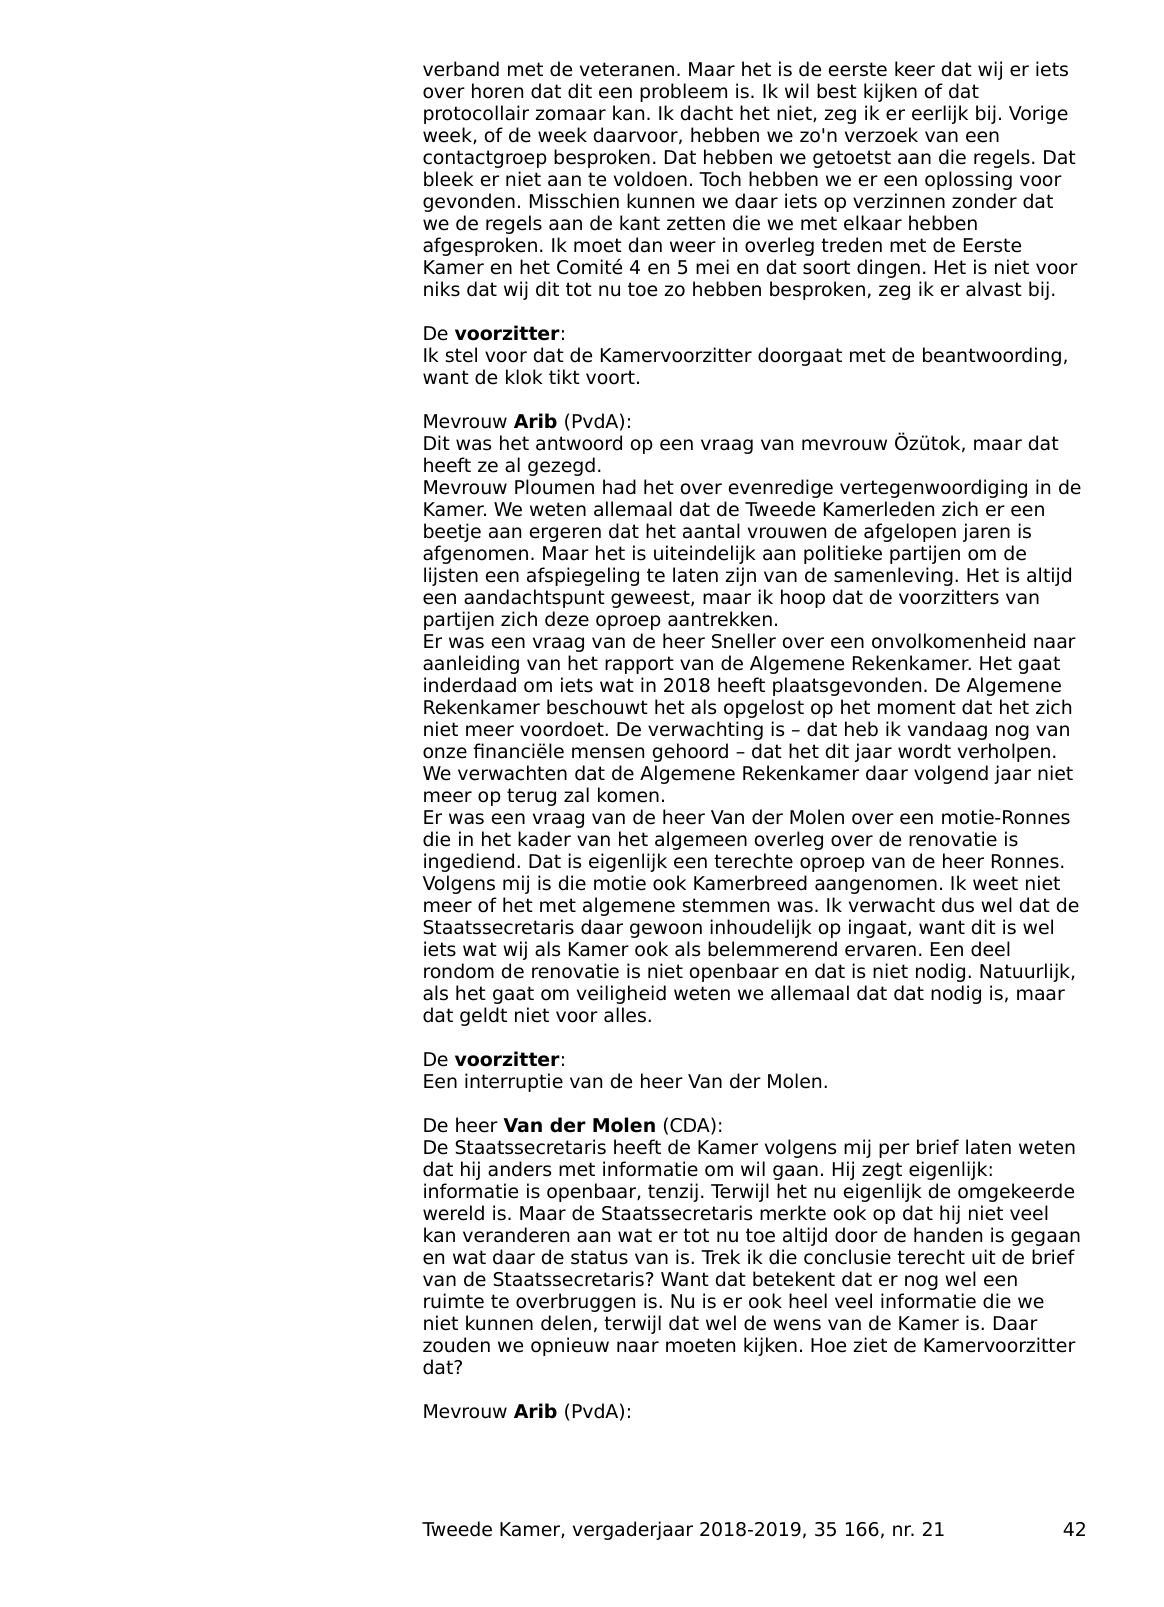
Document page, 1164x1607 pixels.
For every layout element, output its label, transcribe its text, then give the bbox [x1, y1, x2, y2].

text Dit was het antwoord op een vraag van mevrouw Özütok, maar dat heeft ze al gezegd. [422, 433, 1087, 477]
text De heer Van der Molen (CDA): [422, 1115, 1087, 1137]
text Mevrouw Arib (PvdA): [422, 1401, 1087, 1423]
text De voorzitter: [422, 323, 1087, 345]
text Een interruptie van de heer Van der Molen. [422, 1071, 1087, 1093]
text Ik stel voor dat de Kamervoorzitter doorgaat met de beantwoording, want de klok tikt voort. [422, 345, 1087, 389]
text Er was een vraag van de heer Sneller over een onvolkomenheid naar aanleiding van het rapport van de Algemene Rekenkamer. Het gaat inderdaad om iets wat in 2018 heeft plaatsgevonden. De Algemene Rekenkamer beschouwt het als opgelost op het moment dat het zich niet meer voordoet. De verwachting is – dat heb ik vandaag nog van onze financiële mensen gehoord – dat het dit jaar wordt verholpen. We verwachten dat de Algemene Rekenkamer daar volgend jaar niet meer op terug zal komen. [422, 631, 1087, 807]
text verband met de veteranen. Maar het is de eerste keer dat wij er iets over horen dat dit een probleem is. Ik wil best kijken of dat protocollair zomaar kan. Ik dacht het niet, zeg ik er eerlijk bij. Vorige week, of de week daarvoor, hebben we zo'n verzoek van een contactgroep besproken. Dat hebben we getoetst aan die regels. Dat bleek er niet aan te voldoen. Toch hebben we er een oplossing voor gevonden. Misschien kunnen we daar iets op verzinnen zonder dat we de regels aan de kant zetten die we met elkaar hebben afgesproken. Ik moet dan weer in overleg treden met de Eerste Kamer en het Comité 4 en 5 mei en dat soort dingen. Het is niet voor niks dat wij dit tot nu toe zo hebben besproken, zeg ik er alvast bij. [422, 59, 1087, 301]
text Mevrouw Ploumen had het over evenredige vertegenwoordiging in de Kamer. We weten allemaal dat de Tweede Kamerleden zich er een beetje aan ergeren dat het aantal vrouwen de afgelopen jaren is afgenomen. Maar het is uiteindelijk aan politieke partijen om de lijsten een afspiegeling te laten zijn van de samenleving. Het is altijd een aandachtspunt geweest, maar ik hoop dat de voorzitters van partijen zich deze oproep aantrekken. [422, 477, 1087, 631]
text Er was een vraag van de heer Van der Molen over een motie-Ronnes die in het kader van het algemeen overleg over de renovatie is ingediend. Dat is eigenlijk een terechte oproep van de heer Ronnes. Volgens mij is die motie ook Kamerbreed aangenomen. Ik weet niet meer of het met algemene stemmen was. Ik verwacht dus wel dat de Staatssecretaris daar gewoon inhoudelijk op ingaat, want dit is wel iets wat wij als Kamer ook als belemmerend ervaren. Een deel rondom de renovatie is niet openbaar en dat is niet nodig. Natuurlijk, als het gaat om veiligheid weten we allemaal dat dat nodig is, maar dat geldt niet voor alles. [422, 807, 1087, 1027]
text Mevrouw Arib (PvdA): [422, 411, 1087, 433]
text De Staatssecretaris heeft de Kamer volgens mij per brief laten weten dat hij anders met informatie om wil gaan. Hij zegt eigenlijk: informatie is openbaar, tenzij. Terwijl het nu eigenlijk de omgekeerde wereld is. Maar de Staatssecretaris merkte ook op dat hij niet veel kan veranderen aan wat er tot nu toe altijd door de handen is gegaan en wat daar de status van is. Trek ik die conclusie terecht uit de brief van de Staatssecretaris? Want dat betekent dat er nog wel een ruimte te overbruggen is. Nu is er ook heel veel informatie die we niet kunnen delen, terwijl dat wel de wens van de Kamer is. Daar zouden we opnieuw naar moeten kijken. Hoe ziet de Kamervoorzitter dat? [422, 1137, 1087, 1379]
text De voorzitter: [422, 1049, 1087, 1071]
